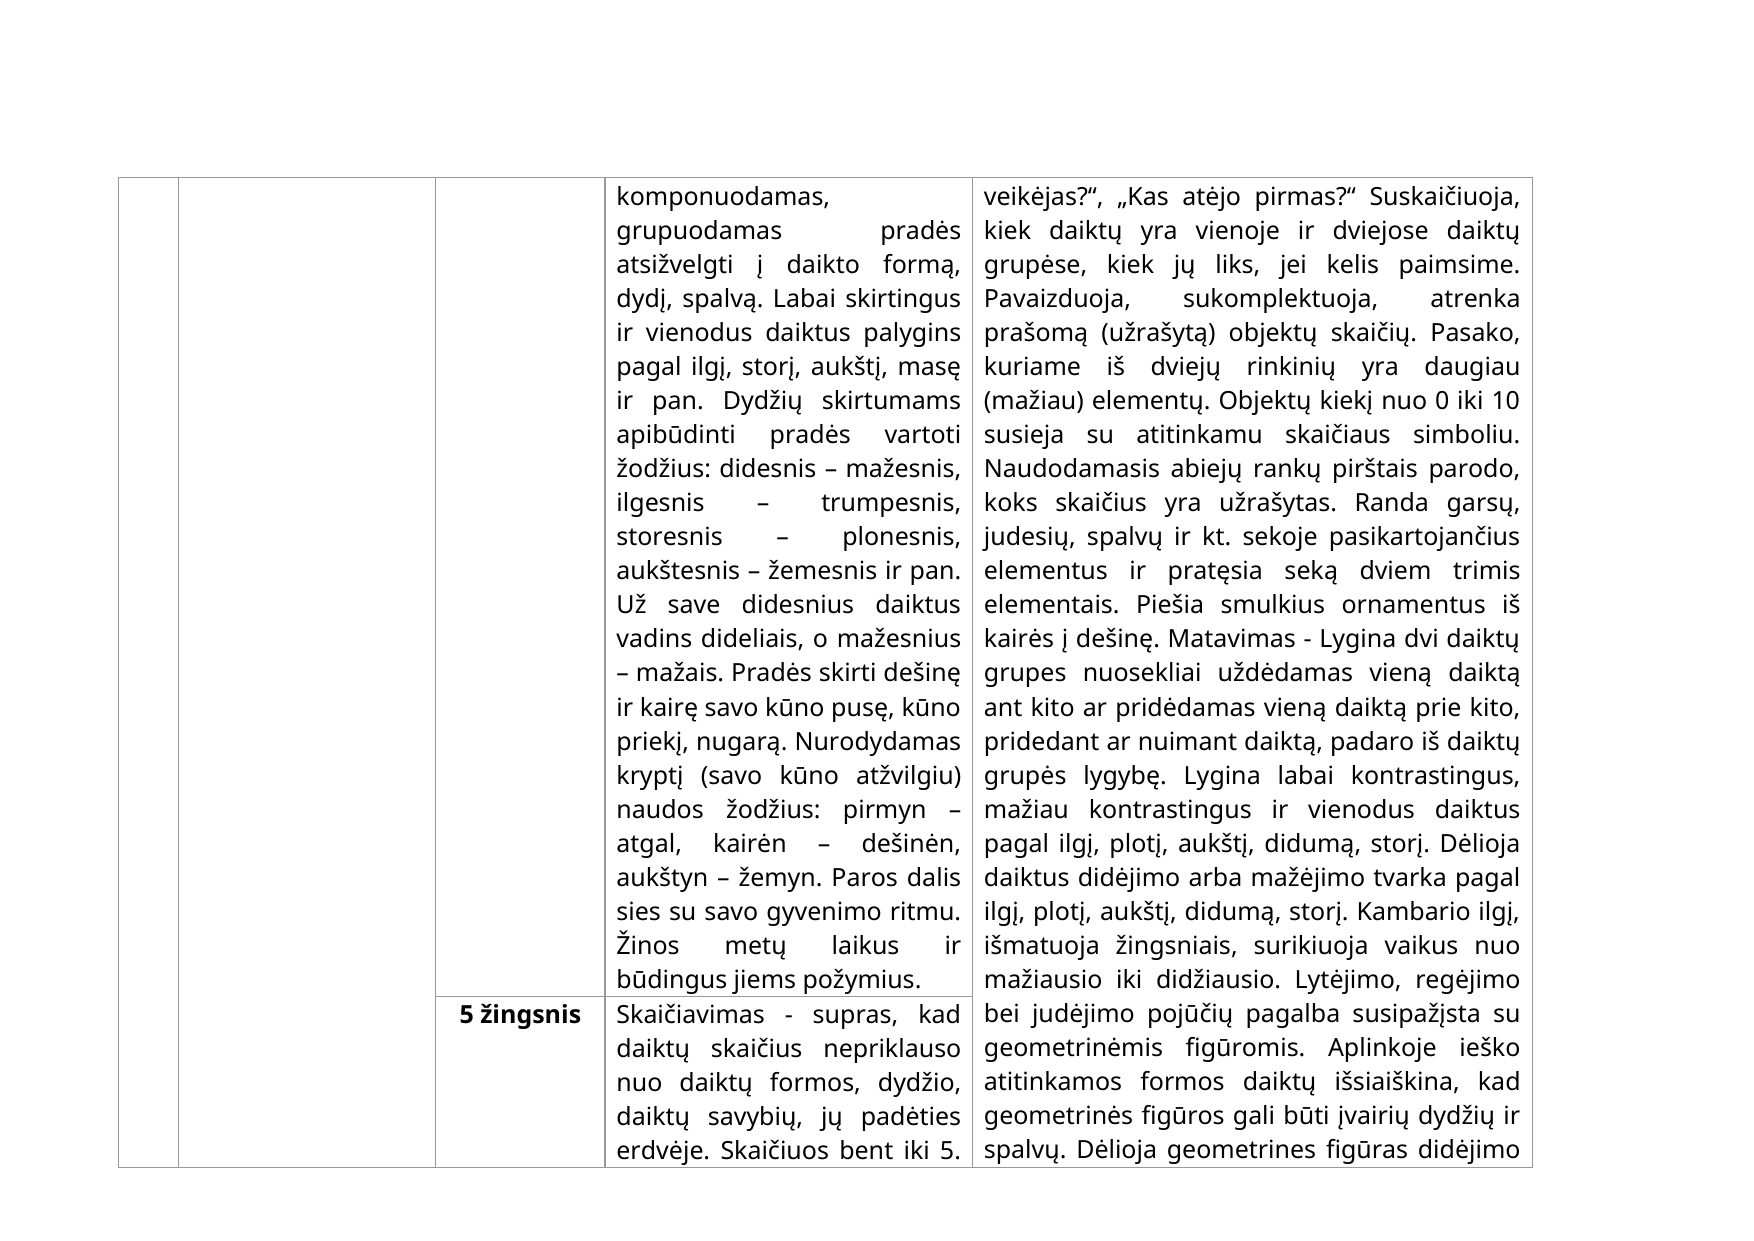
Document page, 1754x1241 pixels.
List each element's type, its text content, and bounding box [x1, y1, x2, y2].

table_cell [436, 178, 604, 996]
table_cell Skaičiavimas - supras, kad daiktų skaičius nepriklauso nuo daiktų formos, dydžio, daiktų savybių, jų padėties erdvėje. Skaičiuos bent iki 5. [606, 997, 972, 1167]
table_cell [119, 178, 178, 1167]
table_cell komponuodamas, grupuodamas pradės atsižvelgti į daikto formą, dydį, spalvą. Labai skirtingus ir vienodus daiktus palygins pagal ilgį, storį, aukštį, masę ir pan. Dydžių skirtumams apibūdinti pradės vartoti žodžius: didesnis – mažesnis, ilgesnis – trumpesnis, storesnis – plonesnis, aukštesnis – žemesnis ir pan. Už save didesnius daiktus vadins dideliais, o mažesnius – mažais. Pradės skirti dešinę ir kairę savo kūno pusę, kūno priekį, nugarą. Nurodydamas kryptį (savo kūno atžvilgiu) naudos žodžius: pirmyn – atgal, kairėn – dešinėn, aukštyn – žemyn. Paros dalis sies su savo gyvenimo ritmu. Žinos metų laikus ir būdingus jiems požymius. [606, 178, 972, 996]
table_cell 5 žingsnis [436, 997, 604, 1167]
table_cell [179, 178, 435, 1167]
table_cell veikėjas?“, „Kas atėjo pirmas?“ Suskaičiuoja, kiek daiktų yra vienoje ir dviejose daiktų grupėse, kiek jų liks, jei kelis paimsime. Pavaizduoja, sukomplektuoja, atrenka prašomą (užrašytą) objektų skaičių. Pasako, kuriame iš dviejų rinkinių yra daugiau (mažiau) elementų. Objektų kiekį nuo 0 iki 10 susieja su atitinkamu skaičiaus simboliu. Naudodamasis abiejų rankų pirštais parodo, koks skaičius yra užrašytas. Randa garsų, judesių, spalvų ir kt. sekoje pasikartojančius elementus ir pratęsia seką dviem trimis elementais. Piešia smulkius ornamentus iš kairės į dešinę. Matavimas - Lygina dvi daiktų grupes nuosekliai uždėdamas vieną daiktą ant kito ar pridėdamas vieną daiktą prie kito, pridedant ar nuimant daiktą, padaro iš daiktų grupės lygybę. Lygina labai kontrastingus, mažiau kontrastingus ir vienodus daiktus pagal ilgį, plotį, aukštį, didumą, storį. Dėlioja daiktus didėjimo arba mažėjimo tvarka pagal ilgį, plotį, aukštį, didumą, storį. Kambario ilgį, išmatuoja žingsniais, surikiuoja vaikus nuo mažiausio iki didžiausio. Lytėjimo, regėjimo bei judėjimo pojūčių pagalba susipažįsta su geometrinėmis figūromis. Aplinkoje ieško atitinkamos formos daiktų išsiaiškina, kad geometrinės figūros gali būti įvairių dydžių ir spalvų. Dėlioja geometrines figūras didėjimo [973, 178, 1532, 1167]
